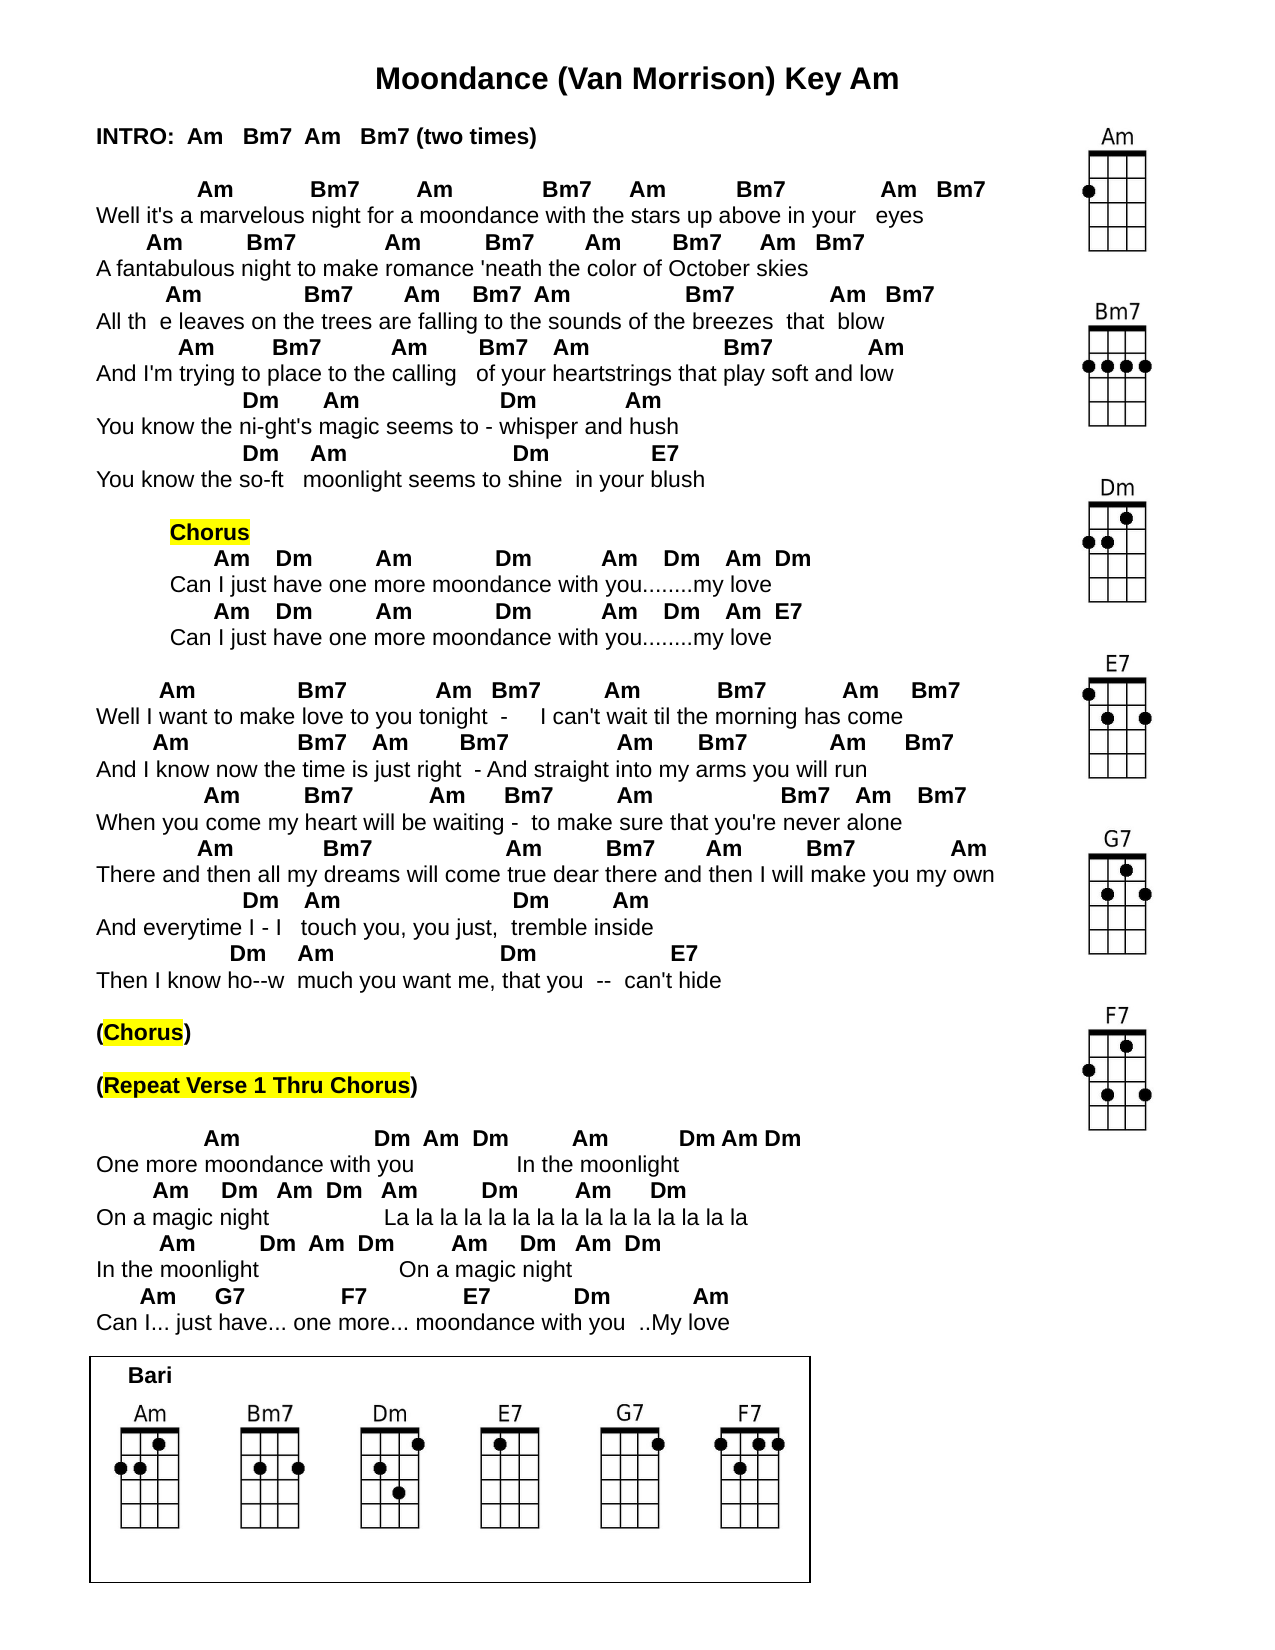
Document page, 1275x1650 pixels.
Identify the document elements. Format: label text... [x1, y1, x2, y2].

table_cell [330, 1395, 450, 1582]
picture [1061, 299, 1174, 449]
table_cell [811, 1395, 930, 1582]
table_cell [690, 1357, 809, 1394]
text Moondance (Van Morrison) Key Am [90, 60, 1185, 96]
picture [573, 1400, 687, 1551]
picture [93, 1400, 207, 1551]
table_header [1050, 118, 1185, 293]
table_cell [450, 1395, 570, 1582]
table_cell [1050, 1395, 1185, 1582]
picture [693, 1400, 807, 1551]
picture [1061, 475, 1174, 625]
table_cell [330, 1357, 450, 1394]
table_cell [210, 1357, 330, 1394]
picture [213, 1400, 327, 1551]
table_cell [1050, 645, 1185, 821]
table_cell [930, 1356, 1050, 1394]
table_cell [930, 1395, 1050, 1582]
table_cell [690, 1395, 809, 1582]
table_cell [91, 1395, 210, 1582]
table_cell [1050, 997, 1185, 1356]
table_cell [210, 1395, 330, 1582]
picture [333, 1400, 447, 1551]
table_cell [1050, 469, 1185, 645]
picture [1061, 123, 1174, 274]
picture [453, 1400, 567, 1551]
table_cell [570, 1395, 690, 1582]
picture [1061, 650, 1174, 801]
table_cell [570, 1357, 690, 1394]
table_cell [1050, 821, 1185, 997]
table_cell Bari [91, 1357, 210, 1394]
picture [1061, 1002, 1174, 1153]
table_cell [450, 1357, 570, 1394]
table_cell [1050, 1356, 1185, 1394]
table_header INTRO: Am Bm7 Am Bm7 (two times) Am Bm7 Am Bm7 Am Bm7 Am Bm7 Well it's a marvelous night for a moondance with the stars up above in your eyes Am Bm7 Am Bm7 Am Bm7 Am Bm7 A fantabulous night to make romance 'neath the color of October skies Am Bm7 Am Bm7 Am Bm7 Am Bm7 All th e leaves on the trees are falling to the sounds of the breezes that blow Am Bm7 Am Bm7 Am Bm7 Am And I'm trying to place to the calling of your heartstrings that play soft and low Dm Am Dm Am You know the ni-ght's magic seems to - whisper and hush Dm Am Dm E7 You know the so-ft moonlight seems to shine in your blush Chorus Am Dm Am Dm Am Dm Am Dm Can I just have one more moondance with you........my love Am Dm Am Dm Am Dm Am E7 Can I just have one more moondance with you........my love Am Bm7 Am Bm7 Am Bm7 Am Bm7 Well I want to make love to you tonight - I can't wait til the morning has come Am Bm7 Am Bm7 Am Bm7 Am Bm7 And I know now the time is just right - And straight into my arms you will run Am Bm7 Am Bm7 Am Bm7 Am Bm7 When you come my heart will be waiting - to make sure that you're never alone Am Bm7 Am Bm7 Am Bm7 Am There and then all my dreams will come true dear there and then I will make you my own Dm Am Dm Am And everytime I - I touch you, you just, tremble inside Dm Am Dm E7 Then I know ho--w much you want me, that you -- can't hide (Chorus) (Repeat Verse 1 Thru Chorus) Am Dm Am Dm Am Dm Am Dm One more moondance with you In the moonlight Am Dm Am Dm Am Dm Am Dm On a magic night La la la la la la la la la la la la la la la Am Dm Am Dm Am Dm Am Dm In the moonlight On a magic night Am G7 F7 E7 Dm Am Can I... just have... one more... moondance with you ..My love [90, 118, 1050, 1356]
table_cell [1050, 293, 1185, 469]
picture [1061, 826, 1174, 977]
table_cell [811, 1356, 930, 1394]
